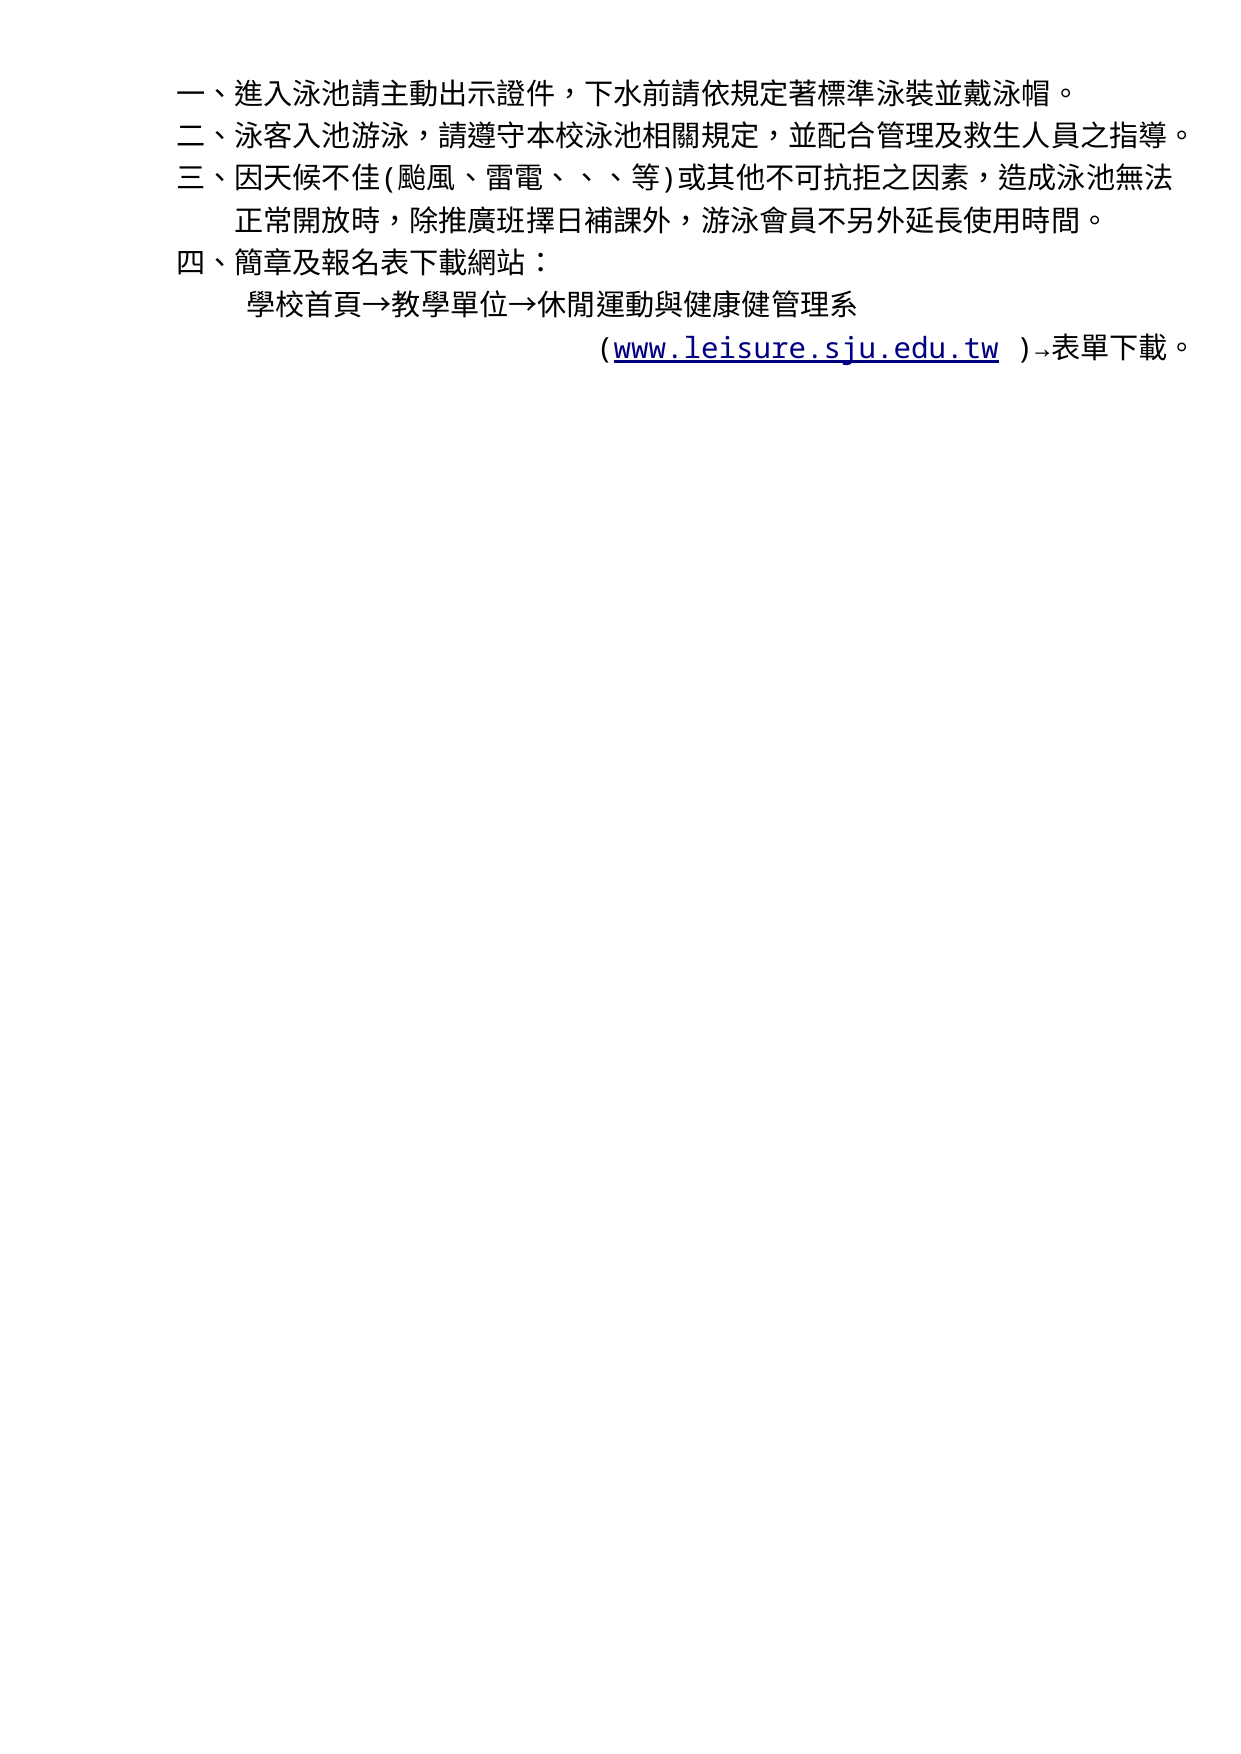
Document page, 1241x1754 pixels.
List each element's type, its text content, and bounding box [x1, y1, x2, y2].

text 三、因天候不佳(颱風、雷電、、、等)或其他不可抗拒之因素，造成泳池無法正常開放時，除推廣班擇日補課外，游泳會員不另外延長使用時間。 [176, 155, 1181, 239]
text 一、進入泳池請主動出示證件，下水前請依規定著標準泳裝並戴泳帽。 [59, 70, 1181, 113]
text (www.leisure.sju.edu.tw )→表單下載。 [176, 324, 1181, 409]
text 學校首頁→教學單位→休閒運動與健康健管理系 [176, 282, 1181, 324]
text 四、簡章及報名表下載網站： [176, 239, 1181, 282]
text 二、泳客入池游泳，請遵守本校泳池相關規定，並配合管理及救生人員之指導。 [59, 113, 1181, 155]
